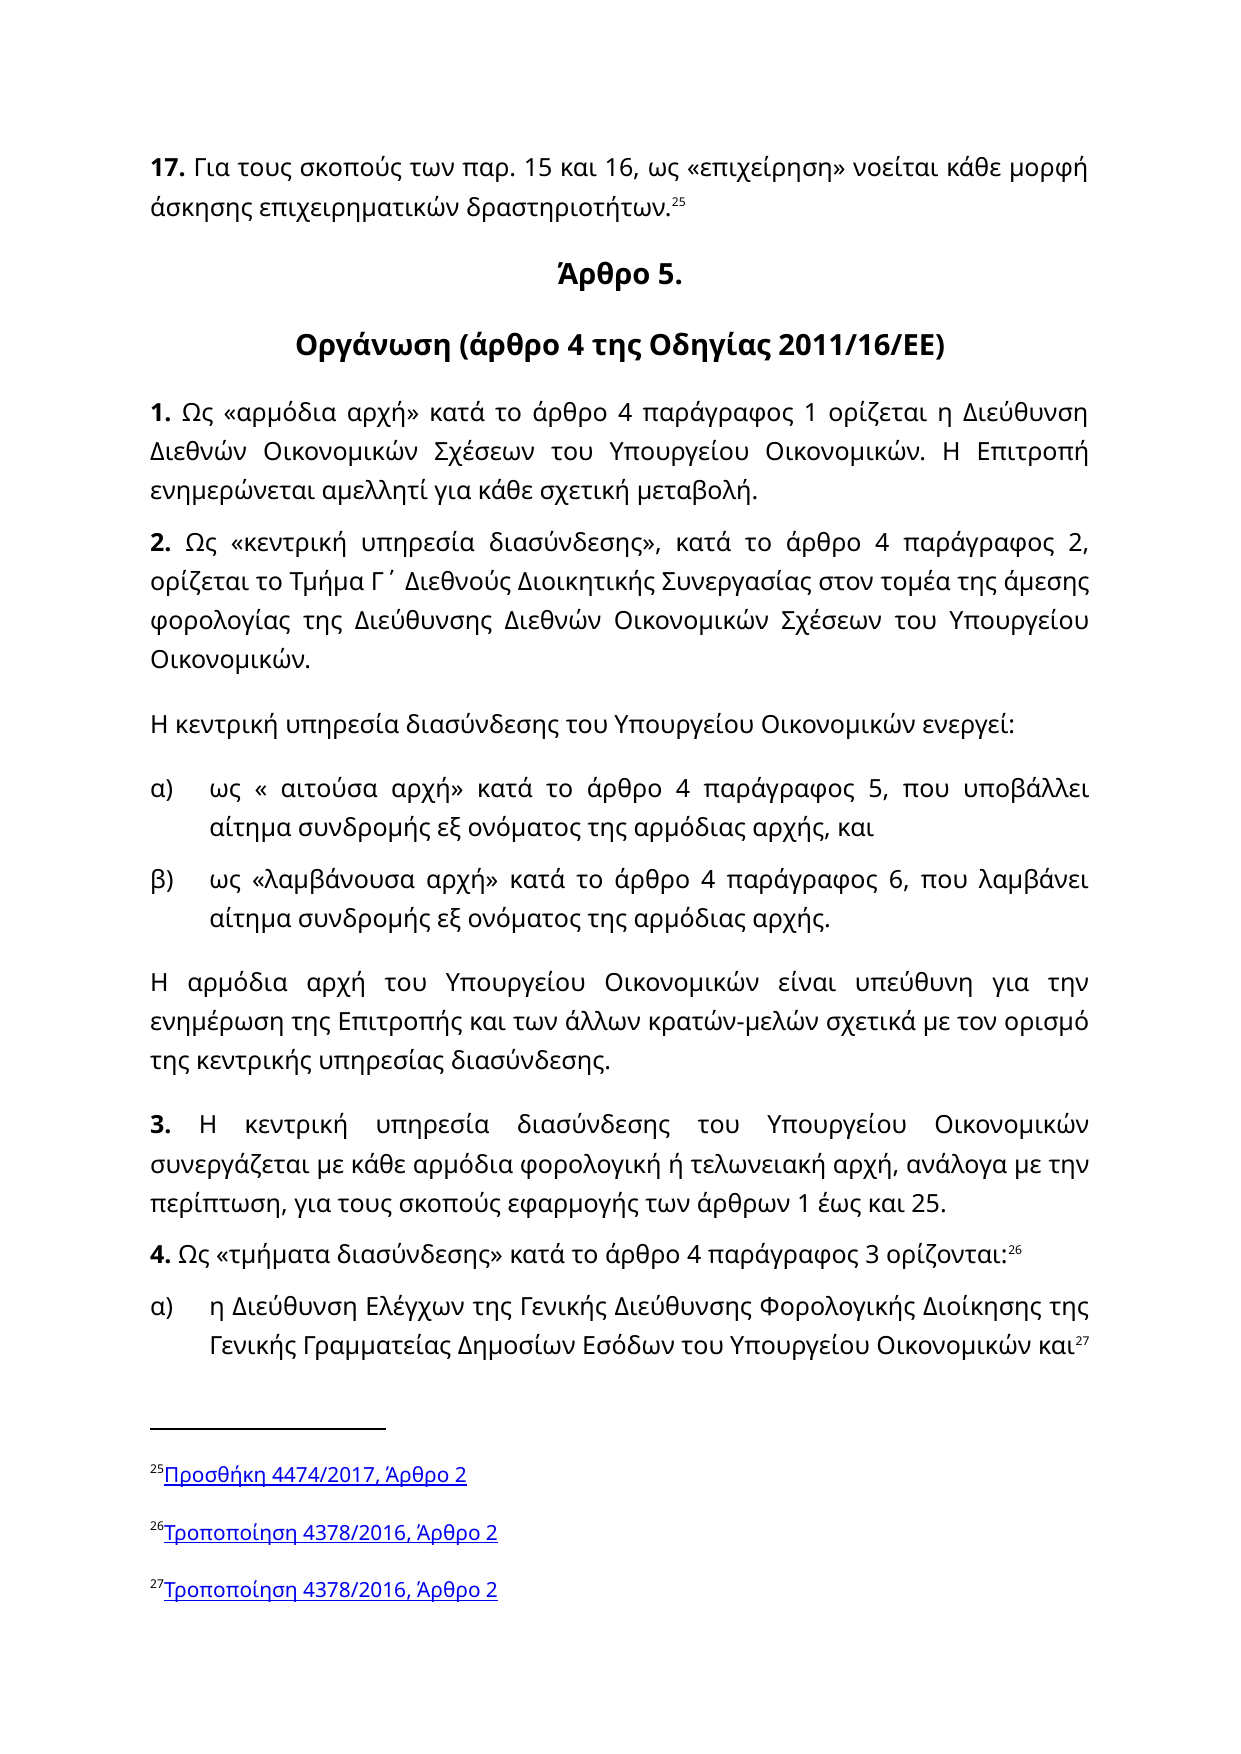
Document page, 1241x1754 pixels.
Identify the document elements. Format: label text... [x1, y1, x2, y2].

subtitle Άρθρο 5. [150, 253, 1090, 293]
text 3. Η κεντρική υπηρεσία διασύνδεσης του Υπουργείου Οικονομικών συνεργάζεται με κάθε αρμόδια φορολογική ή τελωνειακή αρχή, ανάλογα με την περίπτωση, για τους σκοπούς εφαρμογής των άρθρων 1 έως και 25. [150, 1107, 1090, 1219]
text Τροποποίηση 4378/2016, Άρθρο 2 [150, 1576, 1090, 1604]
subtitle Οργάνωση (άρθρο 4 της Οδηγίας 2011/16/ΕΕ) [150, 324, 1090, 364]
text 1. Ως «αρμόδια αρχή» κατά το άρθρο 4 παράγραφος 1 ορίζεται η Διεύθυνση Διεθνών Οικονομικών Σχέσεων του Υπουργείου Οικονομικών. Η Επιτροπή ενημερώνεται αμελλητί για κάθε σχετική μεταβολή. [150, 394, 1090, 507]
text 2. Ως «κεντρική υπηρεσία διασύνδεσης», κατά το άρθρο 4 παράγραφος 2, ορίζεται το Τμήμα Γ΄ Διεθνούς Διοικητικής Συνεργασίας στον τομέα της άμεσης φορολογίας της Διεύθυνσης Διεθνών Οικονομικών Σχέσεων του Υπουργείου Οικονομικών. [150, 524, 1090, 676]
list α) ως « αιτούσα αρχή» κατά το άρθρο 4 παράγραφος 5, που υποβάλλει αίτημα συνδρομής εξ ονόματος της αρμόδιας αρχής, και [150, 770, 1090, 844]
text Τροποποίηση 4378/2016, Άρθρο 2 [150, 1518, 1090, 1546]
text Προσθήκη 4474/2017, Άρθρο 2 [150, 1460, 1090, 1489]
text 4. Ως «τμήματα διασύνδεσης» κατά το άρθρο 4 παράγραφος 3 ορίζονται: [150, 1237, 1090, 1271]
text Η αρμόδια αρχή του Υπουργείου Οικονομικών είναι υπεύθυνη για την ενημέρωση της Επιτροπής και των άλλων κρατών-μελών σχετικά με τον ορισμό της κεντρικής υπηρεσίας διασύνδεσης. [150, 964, 1090, 1077]
list β) ως «λαμβάνουσα αρχή» κατά το άρθρο 4 παράγραφος 6, που λαμβάνει αίτημα συνδρομής εξ ονόματος της αρμόδιας αρχής. [150, 861, 1090, 934]
list α) η Διεύθυνση Ελέγχων της Γενικής Διεύθυνσης Φορολογικής Διοίκησης της Γενικής Γραμματείας Δημοσίων Εσόδων του Υπουργείου Οικονομικών και [150, 1289, 1090, 1362]
text Η κεντρική υπηρεσία διασύνδεσης του Υπουργείου Οικονομικών ενεργεί: [150, 706, 1090, 740]
text 17. Για τους σκοπούς των παρ. 15 και 16, ως «επιχείρηση» νοείται κάθε μορφή άσκησης επιχειρηματικών δραστηριοτήτων. [150, 150, 1090, 223]
